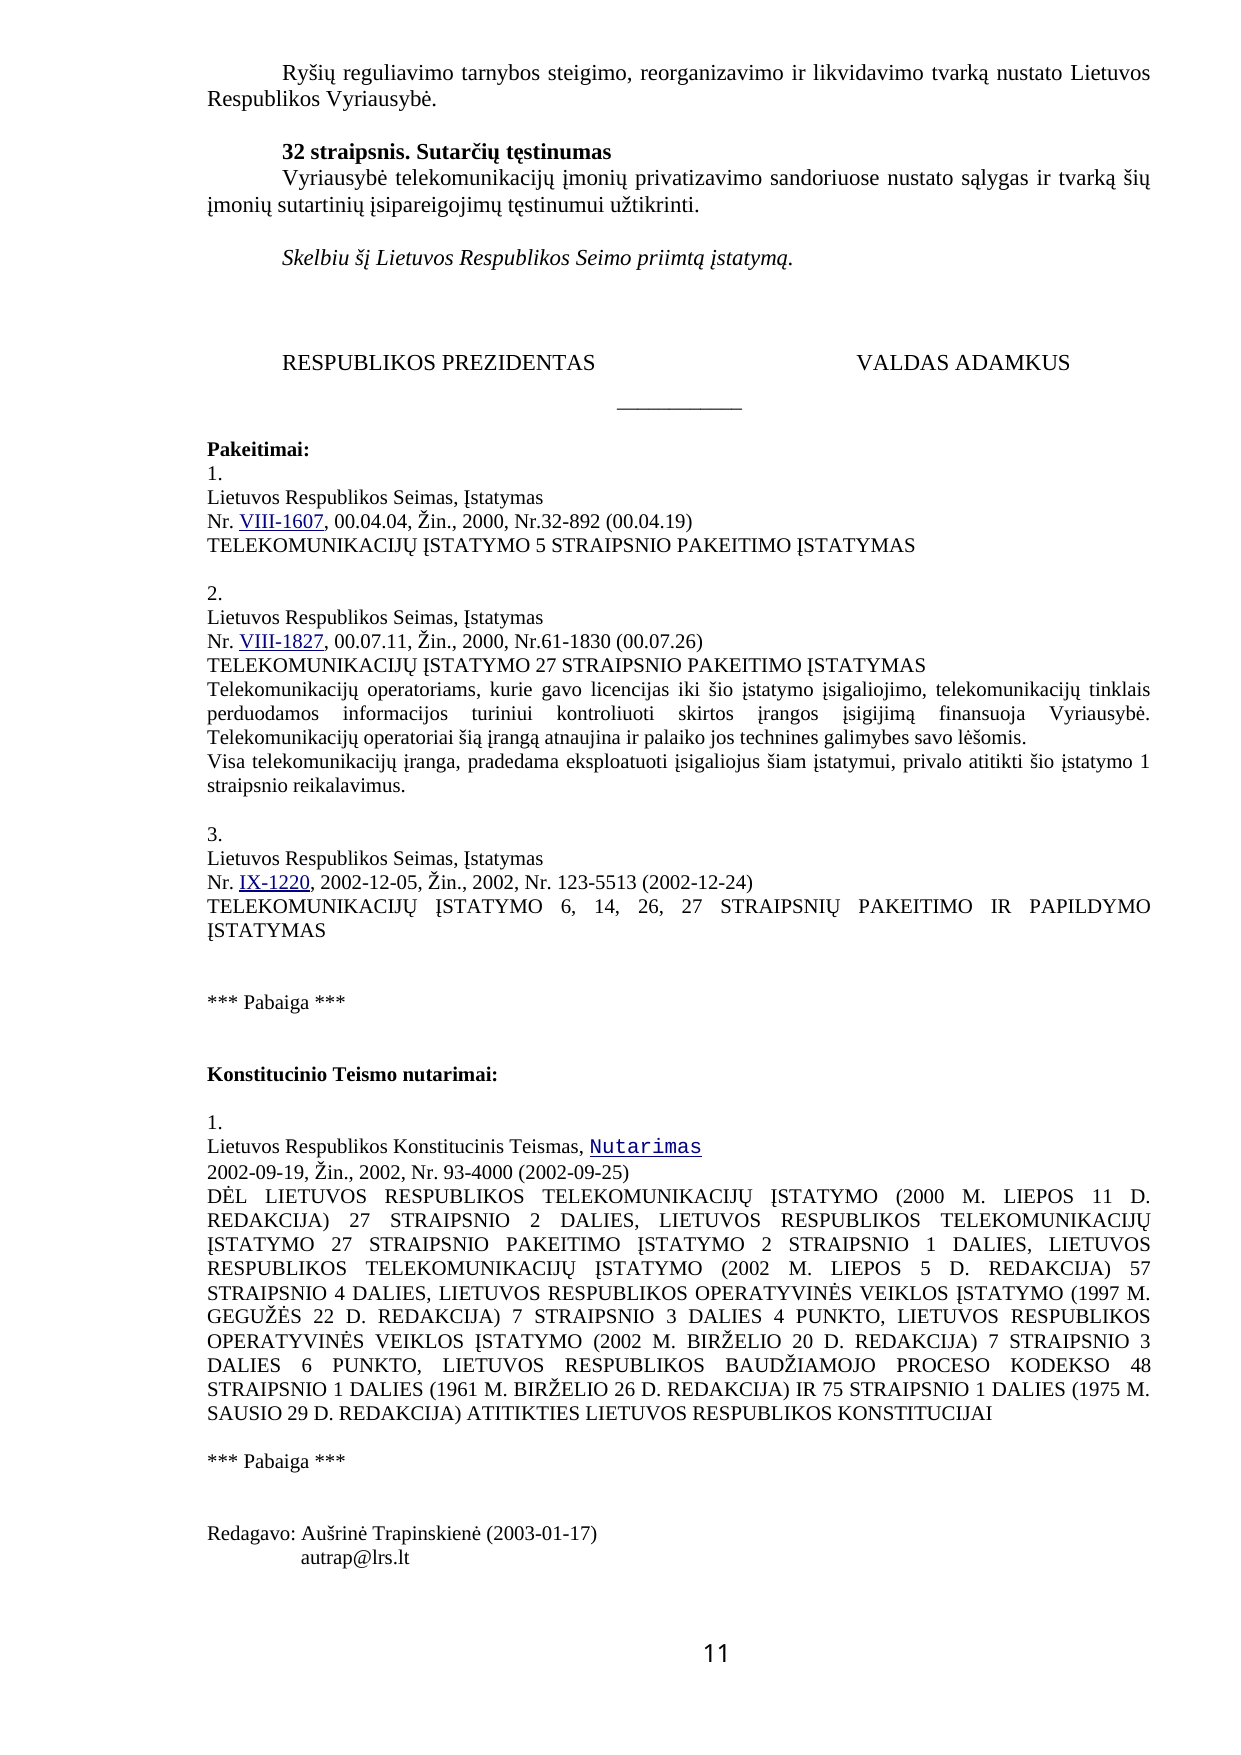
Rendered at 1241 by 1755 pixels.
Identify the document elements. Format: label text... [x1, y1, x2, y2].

text 2. [207, 581, 1152, 605]
text Lietuvos Respublikos Seimas, Įstatymas [207, 846, 1152, 870]
text Ryšių reguliavimo tarnybos steigimo, reorganizavimo ir likvidavimo tvarką nustato Lietuvos Respublikos Vyriausybė. [207, 59, 1152, 112]
text TELEKOMUNIKACIJŲ ĮSTATYMO 27 STRAIPSNIO PAKEITIMO ĮSTATYMAS [207, 653, 1152, 677]
text Redagavo: Aušrinė Trapinskienė (2003-01-17) [207, 1521, 1152, 1545]
text TELEKOMUNIKACIJŲ ĮSTATYMO 5 STRAIPSNIO PAKEITIMO ĮSTATYMAS [207, 533, 1152, 557]
text Skelbiu šį Lietuvos Respublikos Seimo priimtą įstatymą. [207, 243, 1152, 270]
text 2002-09-19, Žin., 2002, Nr. 93-4000 (2002-09-25) [207, 1160, 1152, 1184]
text 3. [207, 822, 1152, 846]
text ____________ [207, 388, 1152, 412]
text Lietuvos Respublikos Konstitucinis Teismas, Nutarimas [207, 1134, 1152, 1160]
text Nr. IX-1220, 2002-12-05, Žin., 2002, Nr. 123-5513 (2002-12-24) [207, 870, 1152, 894]
text *** Pabaiga *** [207, 1449, 1152, 1473]
text *** Pabaiga *** [207, 990, 1152, 1014]
text Konstitucinio Teismo nutarimai: [207, 1062, 1152, 1086]
text DĖL LIETUVOS RESPUBLIKOS TELEKOMUNIKACIJŲ ĮSTATYMO (2000 M. LIEPOS 11 D. REDAKCIJA) 27 STRAIPSNIO 2 DALIES, LIETUVOS RESPUBLIKOS TELEKOMUNIKACIJŲ ĮSTATYMO 27 STRAIPSNIO PAKEITIMO ĮSTATYMO 2 STRAIPSNIO 1 DALIES, LIETUVOS RESPUBLIKOS TELEKOMUNIKACIJŲ ĮSTATYMO (2002 M. LIEPOS 5 D. REDAKCIJA) 57 STRAIPSNIO 4 DALIES, LIETUVOS RESPUBLIKOS OPERATYVINĖS VEIKLOS ĮSTATYMO (1997 M. GEGUŽĖS 22 D. REDAKCIJA) 7 STRAIPSNIO 3 DALIES 4 PUNKTO, LIETUVOS RESPUBLIKOS OPERATYVINĖS VEIKLOS ĮSTATYMO (2002 M. BIRŽELIO 20 D. REDAKCIJA) 7 STRAIPSNIO 3 DALIES 6 PUNKTO, LIETUVOS RESPUBLIKOS BAUDŽIAMOJO PROCESO KODEKSO 48 STRAIPSNIO 1 DALIES (1961 M. BIRŽELIO 26 D. REDAKCIJA) IR 75 STRAIPSNIO 1 DALIES (1975 M. SAUSIO 29 D. REDAKCIJA) ATITIKTIES LIETUVOS RESPUBLIKOS KONSTITUCIJAI [207, 1184, 1152, 1425]
text Lietuvos Respublikos Seimas, Įstatymas [207, 605, 1152, 629]
text 32 straipsnis. Sutarčių tęstinumas [207, 138, 1152, 164]
text TELEKOMUNIKACIJŲ ĮSTATYMO 6, 14, 26, 27 STRAIPSNIŲ PAKEITIMO IR PAPILDYMO ĮSTATYMAS [207, 894, 1152, 942]
text Visa telekomunikacijų įranga, pradedama eksploatuoti įsigaliojus šiam įstatymui, privalo atitikti šio įstatymo 1 straipsnio reikalavimus. [207, 749, 1152, 797]
text Pakeitimai: [207, 437, 1152, 461]
text 1. [207, 461, 1152, 485]
text 1. [207, 1110, 1152, 1134]
text Telekomunikacijų operatoriams, kurie gavo licencijas iki šio įstatymo įsigaliojimo, telekomunikacijų tinklais perduodamos informacijos turiniui kontroliuoti skirtos įrangos įsigijimą finansuoja Vyriausybė. Telekomunikacijų operatoriai šią įrangą atnaujina ir palaiko jos technines galimybes savo lėšomis. [207, 677, 1152, 749]
text Vyriausybė telekomunikacijų įmonių privatizavimo sandoriuose nustato sąlygas ir tvarką šių įmonių sutartinių įsipareigojimų tęstinumui užtikrinti. [207, 164, 1152, 217]
text autrap@lrs.lt [207, 1545, 1152, 1569]
text RESPUBLIKOS PREZIDENTAS VALDAS ADAMKUS [207, 349, 1152, 375]
text Nr. VIII-1827, 00.07.11, Žin., 2000, Nr.61-1830 (00.07.26) [207, 629, 1152, 653]
text Nr. VIII-1607, 00.04.04, Žin., 2000, Nr.32-892 (00.04.19) [207, 509, 1152, 533]
text Lietuvos Respublikos Seimas, Įstatymas [207, 485, 1152, 509]
